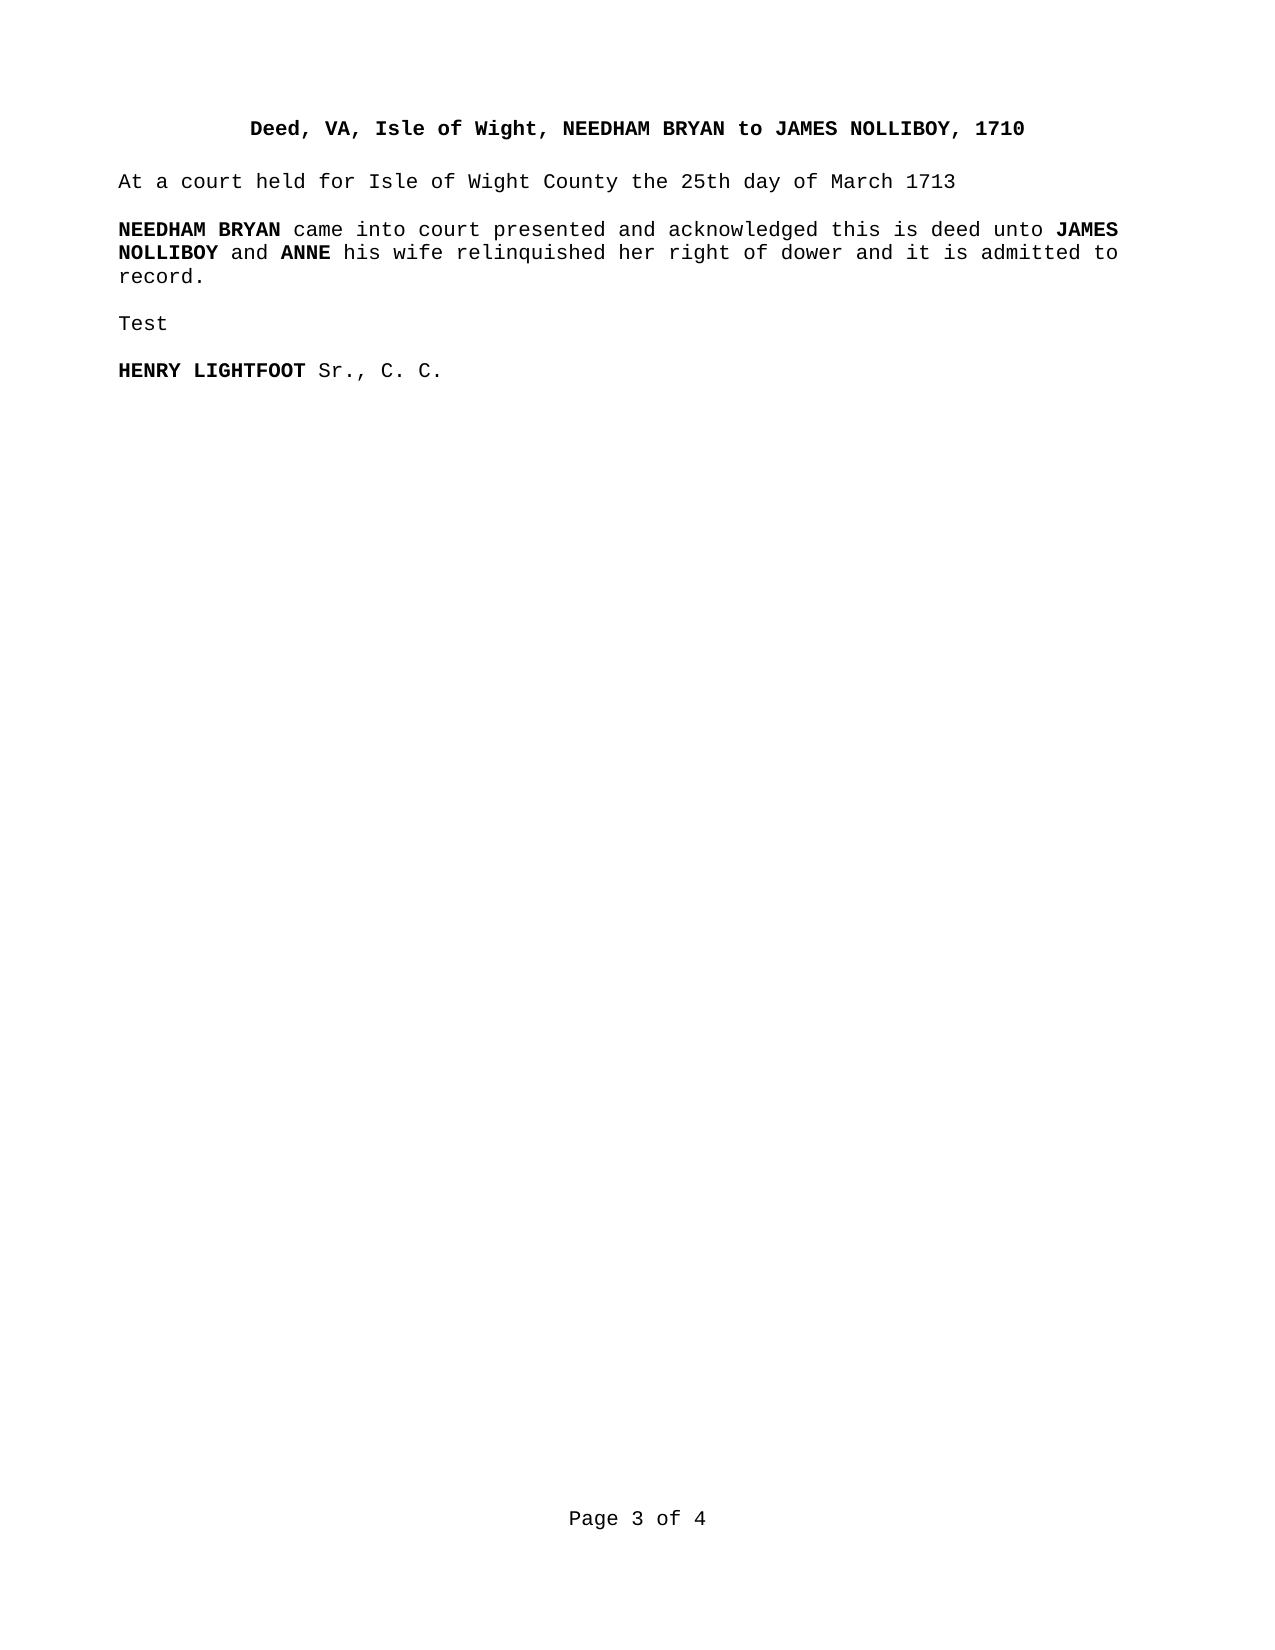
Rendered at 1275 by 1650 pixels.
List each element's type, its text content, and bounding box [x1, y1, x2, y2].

text Test [118, 313, 1157, 337]
text Henry Lightfoot Sr., C. C. [118, 360, 1157, 384]
text NEEDHAM BRYAN came into court presented and acknowledged this is deed unto JAMES NOLLIBOY and ANNE his wife relinquished her right of dower and it is admitted to record. [118, 218, 1157, 289]
text At a court held for Isle of Wight County the 25th day of March 1713 [118, 171, 1157, 195]
